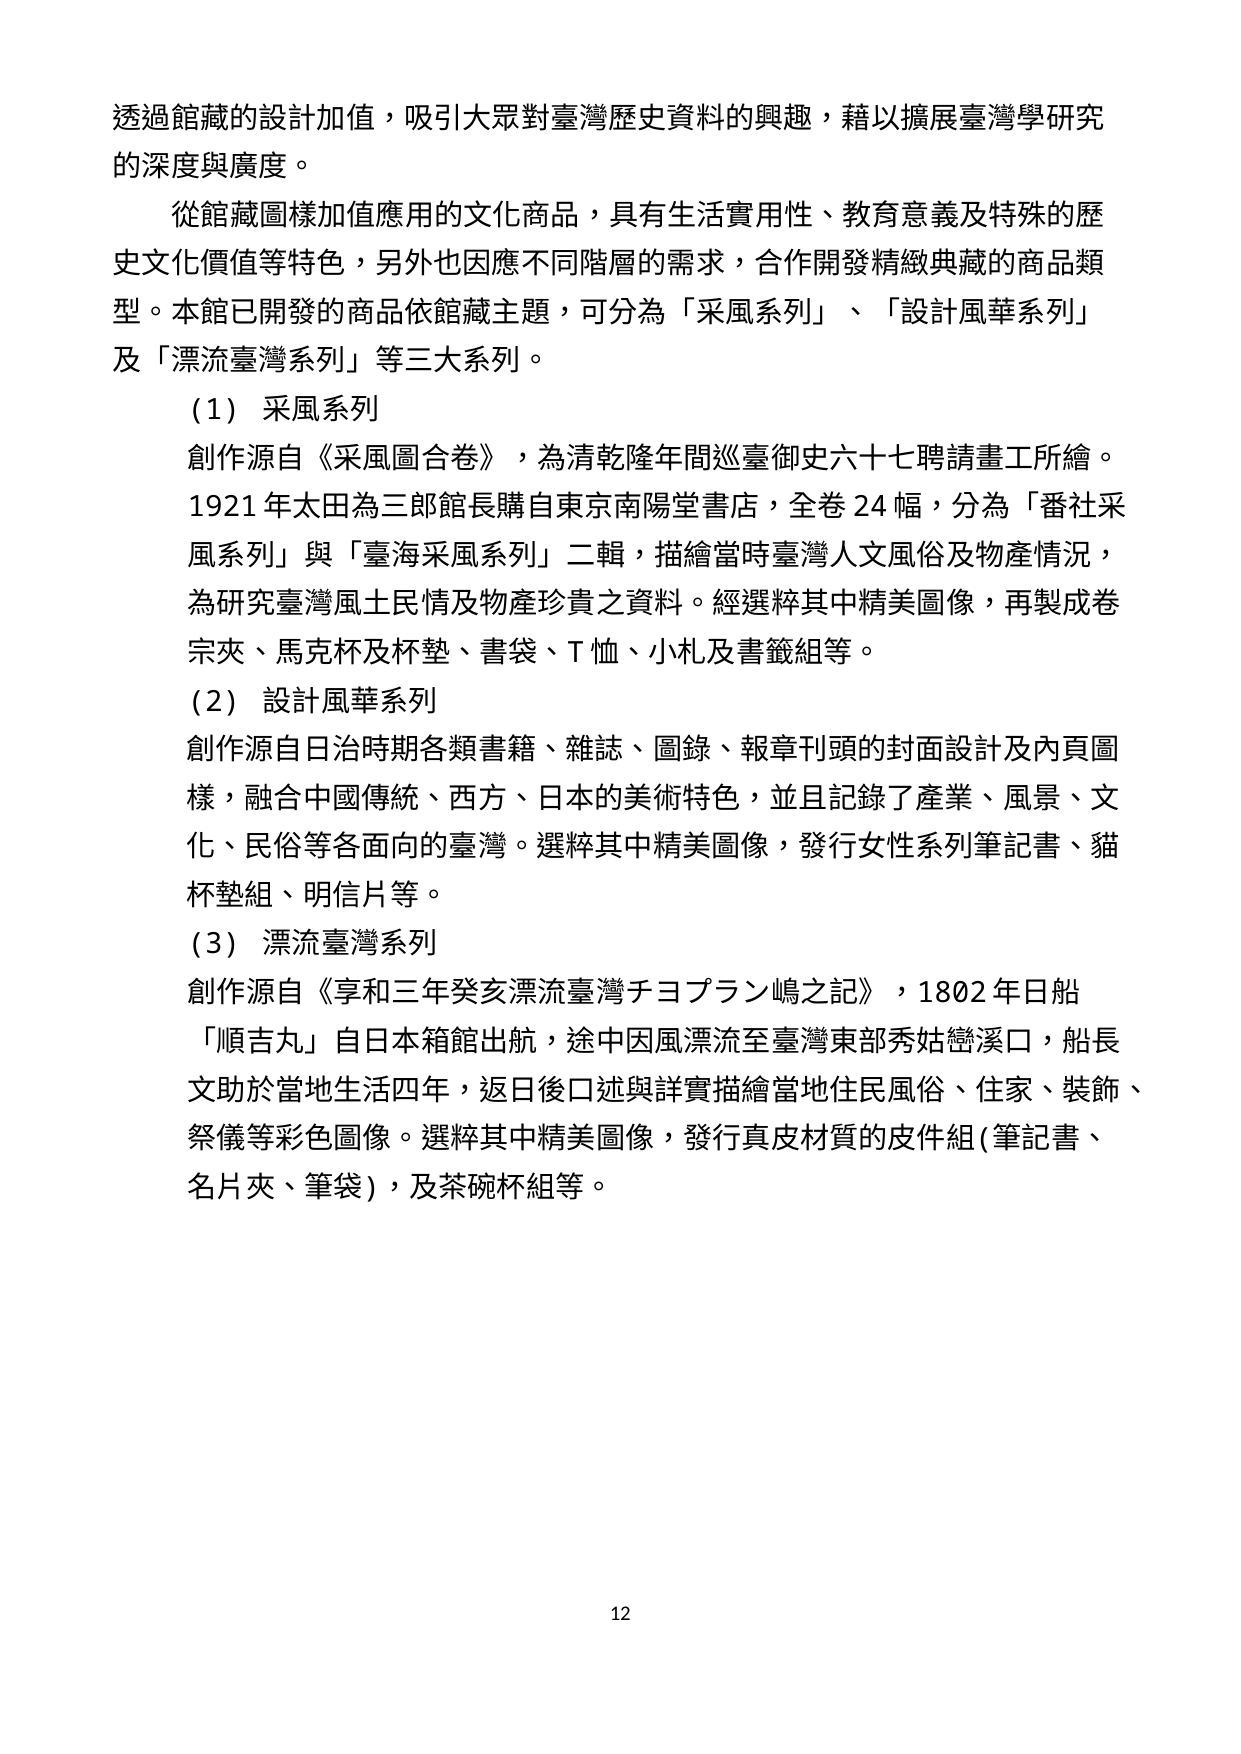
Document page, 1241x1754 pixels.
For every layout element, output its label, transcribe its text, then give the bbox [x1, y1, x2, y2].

text 創作源自《采風圖合卷》，為清乾隆年間巡臺御史六十七聘請畫工所繪。1921年太田為三郎館長購自東京南陽堂書店，全卷24幅，分為「番社采風系列」與「臺海采風系列」二輯，描繪當時臺灣人文風俗及物產情況，為研究臺灣風土民情及物產珍貴之資料。經選粹其中精美圖像，再製成卷宗夾、馬克杯及杯墊、書袋、T恤、小札及書籤組等。 [187, 434, 1128, 671]
text 創作源自日治時期各類書籍、雜誌、圖錄、報章刊頭的封面設計及內頁圖樣，融合中國傳統、西方、日本的美術特色，並且記錄了產業、風景、文化、民俗等各面向的臺灣。選粹其中精美圖像，發行女性系列筆記書、貓杯墊組、明信片等。 [186, 726, 1128, 914]
list 采風系列 [187, 385, 1128, 428]
list 設計風華系列 [187, 677, 1128, 719]
list 漂流臺灣系列 [187, 920, 1128, 962]
text 創作源自《享和三年癸亥漂流臺灣チヨプラン嶋之記》，1802年日船「順吉丸」自日本箱館出航，途中因風漂流至臺灣東部秀姑巒溪口，船長文助於當地生活四年，返日後口述與詳實描繪當地住民風俗、住家、裝飾、祭儀等彩色圖像。選粹其中精美圖像，發行真皮材質的皮件組(筆記書、名片夾、筆袋)，及茶碗杯組等。 [187, 969, 1128, 1206]
text 透過館藏的設計加值，吸引大眾對臺灣歷史資料的興趣，藉以擴展臺灣學研究的深度與廣度。 [112, 94, 1128, 185]
text 從館藏圖樣加值應用的文化商品，具有生活實用性、教育意義及特殊的歷史文化價值等特色，另外也因應不同階層的需求，合作開發精緻典藏的商品類型。本館已開發的商品依館藏主題，可分為「采風系列」、「設計風華系列」及「漂流臺灣系列」等三大系列。 [112, 191, 1128, 379]
